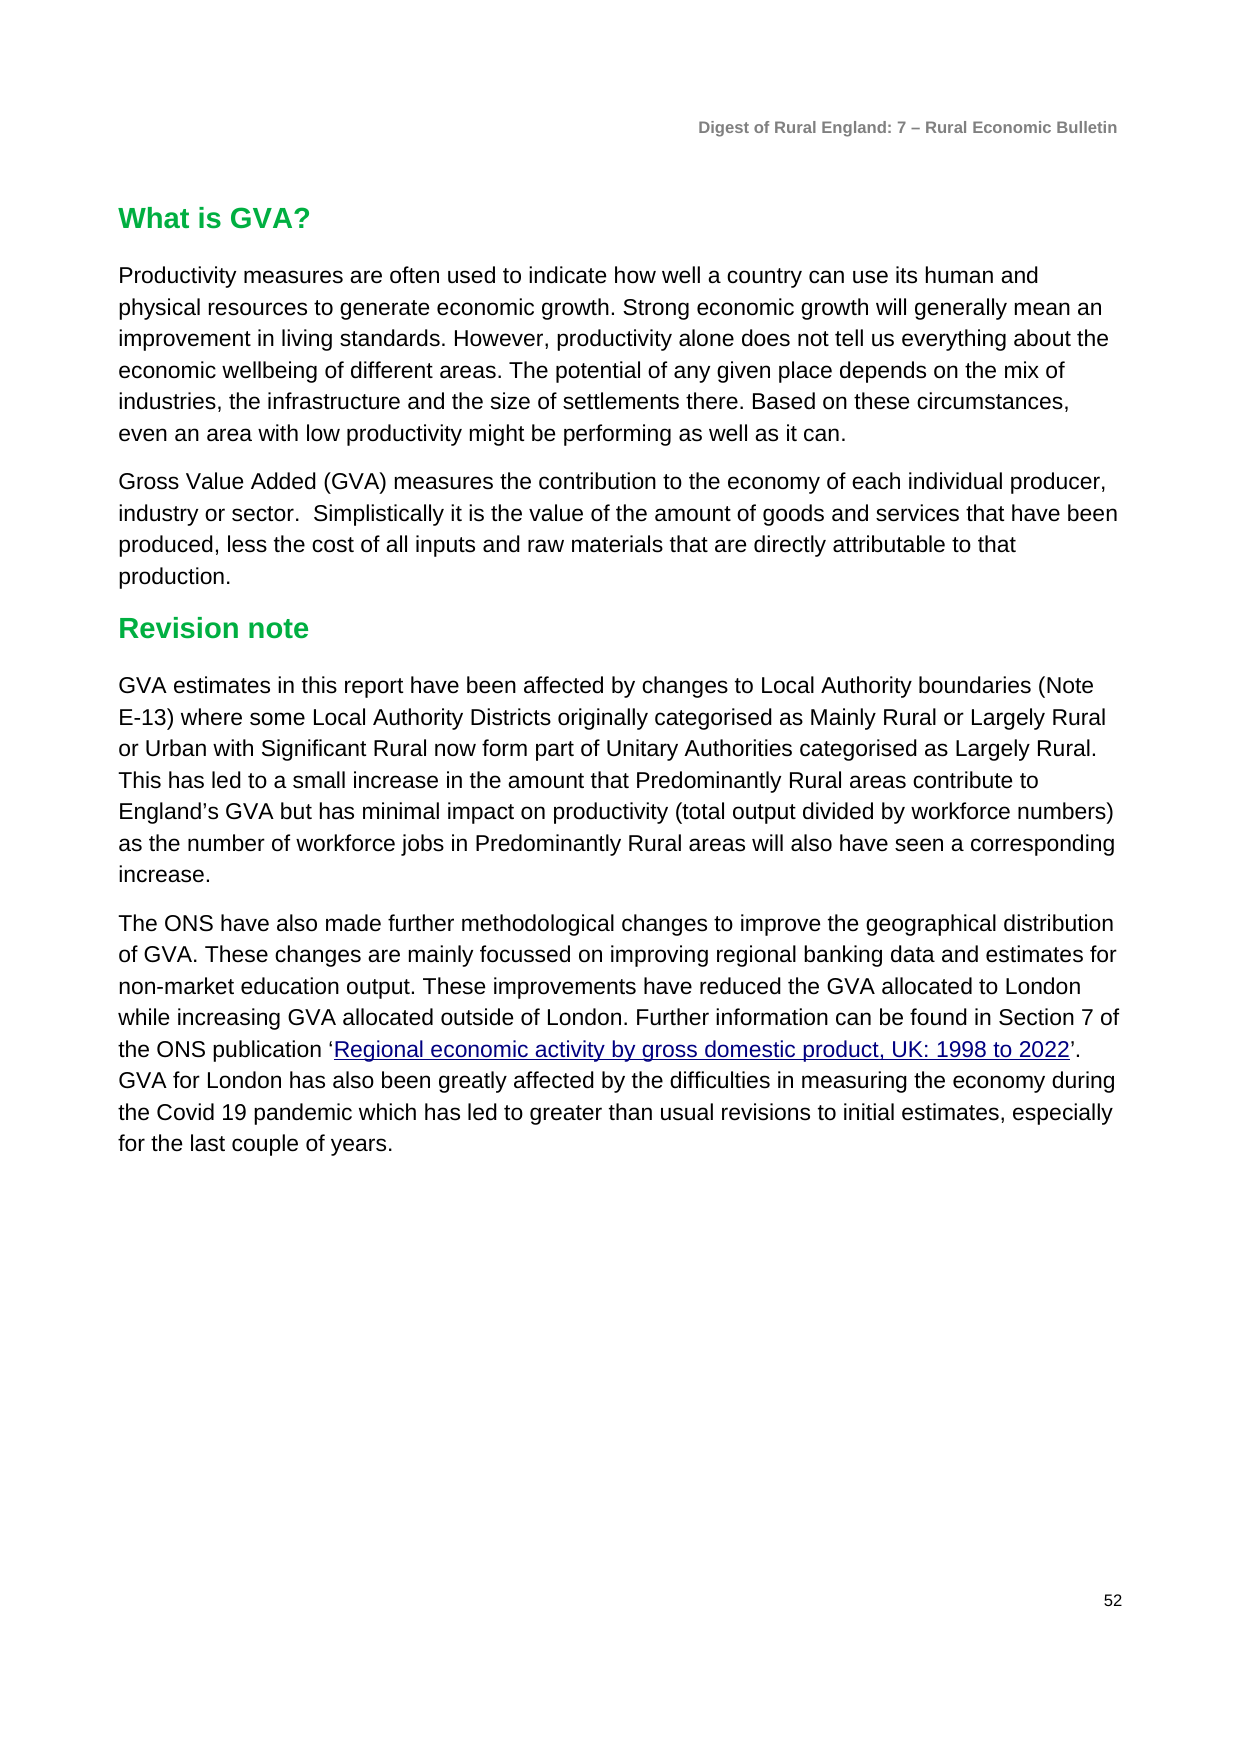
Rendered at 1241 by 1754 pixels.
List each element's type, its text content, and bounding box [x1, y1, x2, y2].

text The ONS have also made further methodological changes to improve the geographical distribution of GVA. These changes are mainly focussed on improving regional banking data and estimates for non-market education output. These improvements have reduced the GVA allocated to London while increasing GVA allocated outside of London. Further information can be found in Section 7 of the ONS publication ‘Regional economic activity by gross domestic product, UK: 1998 to 2022’. GVA for London has also been greatly affected by the difficulties in measuring the economy during the Covid 19 pandemic which has led to greater than usual revisions to initial estimates, especially for the last couple of years. [118, 909, 1122, 1157]
subtitle Revision note [118, 611, 1122, 644]
text Gross Value Added (GVA) measures the contribution to the economy of each individual producer, industry or sector. Simplistically it is the value of the amount of goods and services that have been produced, less the cost of all inputs and raw materials that are directly attributable to that production. [118, 468, 1122, 589]
subtitle What is GVA? [118, 201, 1122, 235]
text Productivity measures are often used to indicate how well a country can use its human and physical resources to generate economic growth. Strong economic growth will generally mean an improvement in living standards. However, productivity alone does not tell us everything about the economic wellbeing of different areas. The potential of any given place depends on the mix of industries, the infrastructure and the size of settlements there. Based on these circumstances, even an area with low productivity might be performing as well as it can. [118, 262, 1122, 446]
text GVA estimates in this report have been affected by changes to Local Authority boundaries (Note E-13) where some Local Authority Districts originally categorised as Mainly Rural or Largely Rural or Urban with Significant Rural now form part of Unitary Authorities categorised as Largely Rural. This has led to a small increase in the amount that Predominantly Rural areas contribute to England’s GVA but has minimal impact on productivity (total output divided by workforce numbers) as the number of workforce jobs in Predominantly Rural areas will also have seen a corresponding increase. [118, 672, 1122, 888]
